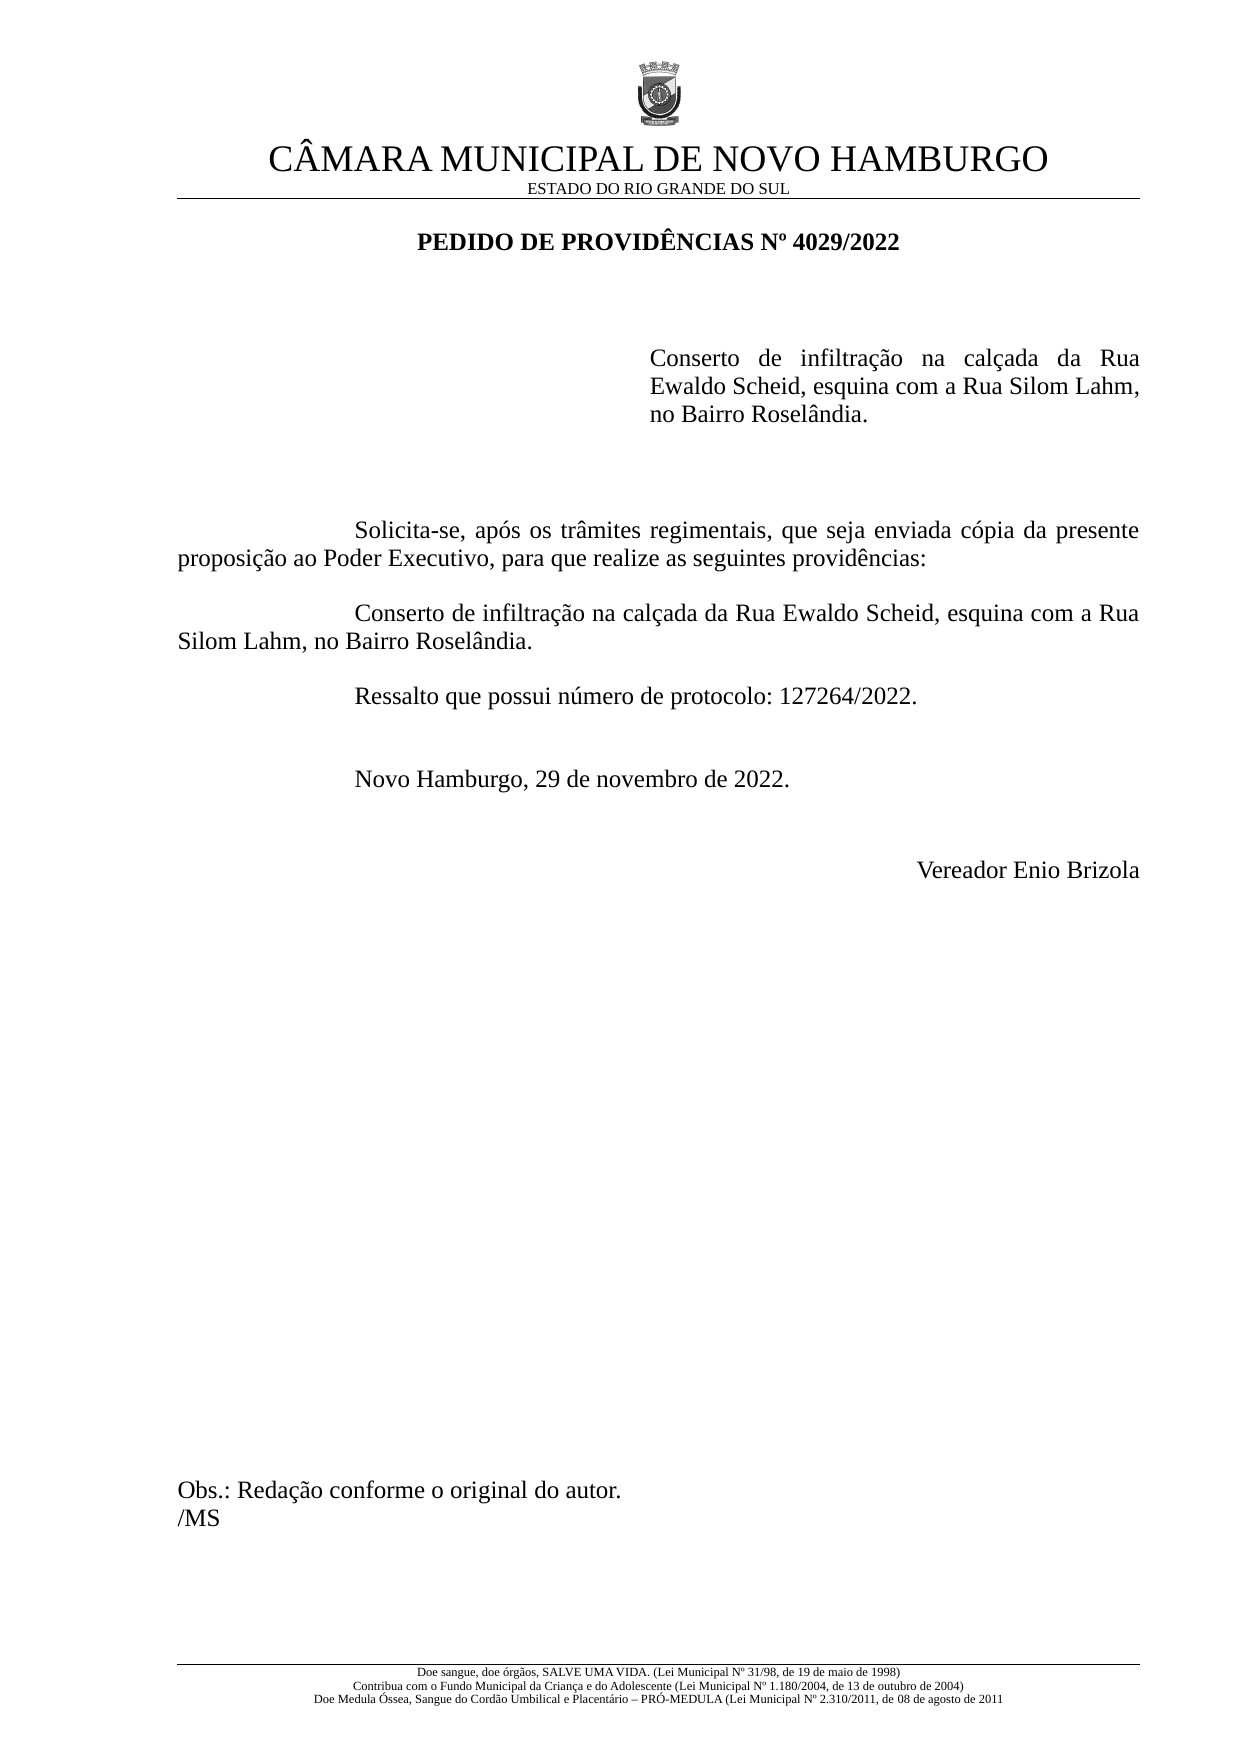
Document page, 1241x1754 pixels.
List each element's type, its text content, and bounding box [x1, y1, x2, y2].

text Conserto de infiltração na calçada da Rua Ewaldo Scheid, esquina com a Rua Silom Lahm, no Bairro Roselândia. [177, 599, 1140, 655]
text Novo Hamburgo, 29 de novembro de 2022. [177, 766, 1140, 793]
text Obs.: Redação conforme o original do autor. [177, 1476, 1140, 1504]
text Ressalto que possui número de protocolo: 127264/2022. [177, 682, 1140, 710]
text Solicita-se, após os trâmites regimentais, que seja enviada cópia da presente proposição ao Poder Executivo, para que realize as seguintes providências: [177, 516, 1140, 572]
text Vereador Enio Brizola [177, 856, 1140, 884]
text Conserto de infiltração na calçada da Rua Ewaldo Scheid, esquina com a Rua Silom Lahm, no Bairro Roselândia. [649, 344, 1140, 428]
text PEDIDO DE PROVIDÊNCIAS Nº 4029/2022 [177, 228, 1140, 256]
text /MS [177, 1504, 1140, 1532]
